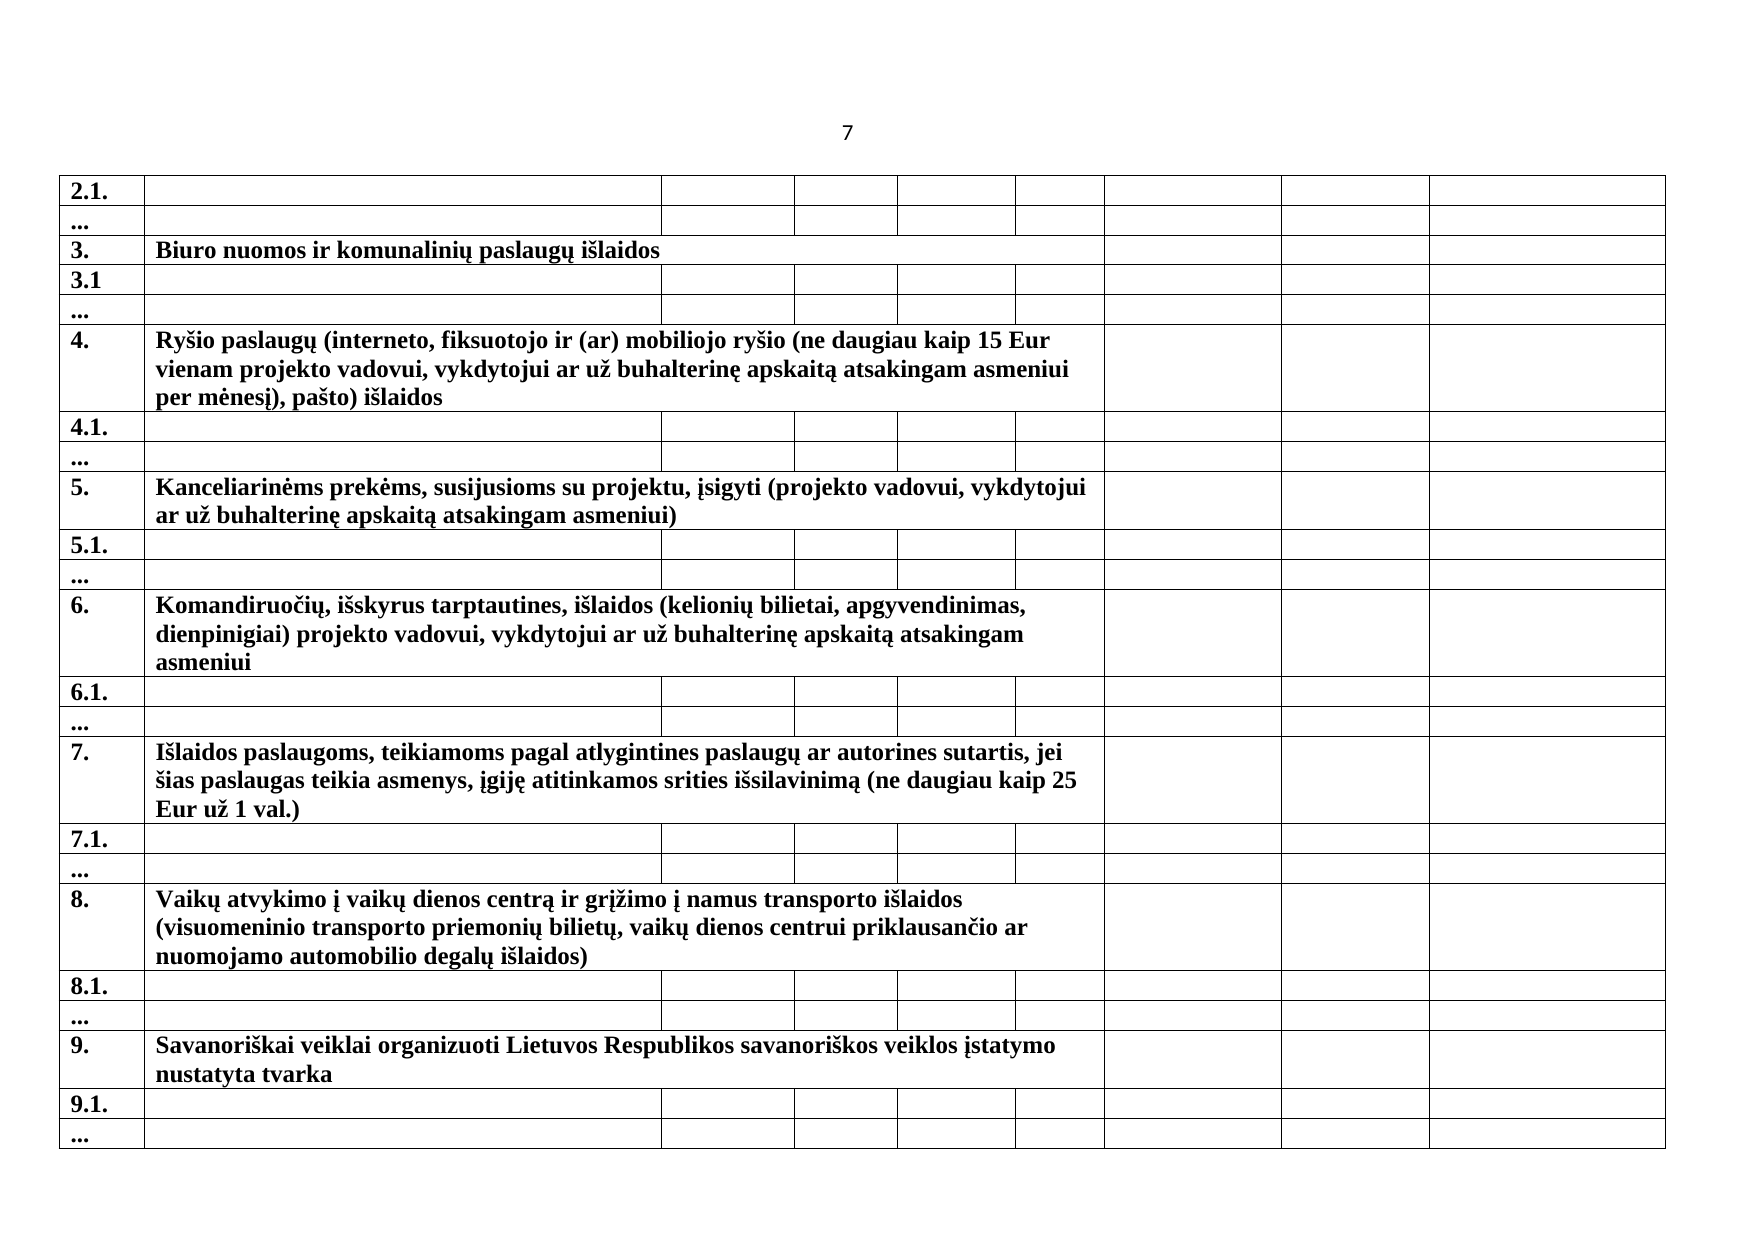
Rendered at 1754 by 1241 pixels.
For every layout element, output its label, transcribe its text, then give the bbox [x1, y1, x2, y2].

table_cell [662, 707, 794, 736]
table_cell [1282, 560, 1429, 589]
table_cell [795, 677, 897, 706]
table_cell [795, 854, 897, 883]
table_cell [1282, 854, 1429, 883]
table_cell [1105, 971, 1281, 1000]
table_cell [1016, 971, 1104, 1000]
table_cell [662, 530, 794, 559]
table_cell 6. [60, 590, 144, 676]
table_cell 4.1. [60, 412, 144, 441]
table_cell [1016, 824, 1104, 853]
table_cell Ryšio paslaugų (interneto, fiksuotojo ir (ar) mobiliojo ryšio (ne daugiau kaip 15 Eur vienam projekto vadovui, vykdytojui ar už buhalterinę apskaitą atsakingam asmeniui per mėnesį), pašto) išlaidos [145, 325, 1104, 411]
table_cell [795, 206, 897, 234]
table_cell [662, 854, 794, 883]
table_cell [1016, 442, 1104, 471]
table_cell [662, 971, 794, 1000]
table_cell [1430, 737, 1665, 823]
table_cell [898, 530, 1015, 559]
table_cell [1282, 206, 1429, 234]
table_cell [1105, 206, 1281, 234]
table_cell [145, 677, 661, 706]
table_cell [145, 442, 661, 471]
table_cell [898, 295, 1015, 324]
table_cell [795, 560, 897, 589]
table_cell 7.1. [60, 824, 144, 853]
table_cell [1105, 707, 1281, 736]
table_cell [795, 265, 897, 294]
table_cell [1105, 176, 1281, 205]
table_cell 6.1. [60, 677, 144, 706]
table_cell 9. [60, 1031, 144, 1088]
table_cell [1430, 1089, 1665, 1118]
table_cell [1105, 737, 1281, 823]
table_cell Išlaidos paslaugoms, teikiamoms pagal atlygintines paslaugų ar autorines sutartis, jei šias paslaugas teikia asmenys, įgiję atitinkamos srities išsilavinimą (ne daugiau kaip 25 Eur už 1 val.) [145, 737, 1104, 823]
table_cell 5. [60, 472, 144, 529]
table_cell [1430, 176, 1665, 205]
table_cell [1282, 325, 1429, 411]
table_cell [1282, 295, 1429, 324]
table_cell Komandiruočių, išskyrus tarptautines, išlaidos (kelionių bilietai, apgyvendinimas, dienpinigiai) projekto vadovui, vykdytojui ar už buhalterinę apskaitą atsakingam asmeniui [145, 590, 1104, 676]
table_cell [662, 1001, 794, 1029]
table_cell Savanoriškai veiklai organizuoti Lietuvos Respublikos savanoriškos veiklos įstatymo nustatyta tvarka [145, 1031, 1104, 1088]
table_cell [145, 971, 661, 1000]
table_cell [1016, 1001, 1104, 1029]
table_cell Vaikų atvykimo į vaikų dienos centrą ir grįžimo į namus transporto išlaidos (visuomeninio transporto priemonių bilietų, vaikų dienos centrui priklausančio ar nuomojamo automobilio degalų išlaidos) [145, 884, 1104, 970]
table_cell [1105, 325, 1281, 411]
table_cell [1282, 1031, 1429, 1088]
table_cell [662, 295, 794, 324]
table_cell [662, 206, 794, 234]
table_cell [1016, 295, 1104, 324]
table_cell [1430, 1031, 1665, 1088]
table_cell ... [60, 560, 144, 589]
table_cell [1430, 412, 1665, 441]
table_cell [898, 412, 1015, 441]
table_cell 3.1 [60, 265, 144, 294]
table_cell [1105, 442, 1281, 471]
table_cell [145, 854, 661, 883]
table_cell [145, 530, 661, 559]
table_cell [795, 824, 897, 853]
table_cell [1105, 677, 1281, 706]
table_cell [1282, 884, 1429, 970]
table_cell [795, 412, 897, 441]
table_cell [898, 1119, 1015, 1148]
table_cell [662, 265, 794, 294]
table_cell [1105, 560, 1281, 589]
table_cell [1430, 1001, 1665, 1029]
table_cell Kanceliarinėms prekėms, susijusioms su projektu, įsigyti (projekto vadovui, vykdytojui ar už buhalterinę apskaitą atsakingam asmeniui) [145, 472, 1104, 529]
table_cell 9.1. [60, 1089, 144, 1118]
table_cell Biuro nuomos ir komunalinių paslaugų išlaidos [145, 236, 1104, 264]
table_cell [662, 1119, 794, 1148]
table_cell [1105, 412, 1281, 441]
table_cell [795, 295, 897, 324]
table_cell [898, 824, 1015, 853]
table_cell [1105, 884, 1281, 970]
table_cell [795, 707, 897, 736]
table_cell [145, 560, 661, 589]
table_cell [1105, 295, 1281, 324]
table_cell [898, 176, 1015, 205]
table_cell [898, 560, 1015, 589]
table_cell 2.1. [60, 176, 144, 205]
table_cell [145, 412, 661, 441]
table_cell [898, 677, 1015, 706]
table_cell [662, 824, 794, 853]
table_cell [1430, 971, 1665, 1000]
table_cell [1105, 1119, 1281, 1148]
table_cell ... [60, 1119, 144, 1148]
table_cell [1105, 530, 1281, 559]
table_cell [1105, 1089, 1281, 1118]
table_cell [1282, 1001, 1429, 1029]
table_cell [795, 1089, 897, 1118]
table_cell [1282, 176, 1429, 205]
table_cell [898, 442, 1015, 471]
table_cell ... [60, 707, 144, 736]
table_cell [145, 707, 661, 736]
table_cell [1016, 707, 1104, 736]
table_cell [1016, 206, 1104, 234]
table_cell [662, 1089, 794, 1118]
table_cell [1430, 854, 1665, 883]
table_cell [1105, 824, 1281, 853]
table_cell 4. [60, 325, 144, 411]
table_cell [1282, 707, 1429, 736]
table_cell [145, 1089, 661, 1118]
table_cell [1430, 472, 1665, 529]
table_cell [1105, 1031, 1281, 1088]
table_cell [145, 1119, 661, 1148]
table_cell [1430, 265, 1665, 294]
table_cell [898, 707, 1015, 736]
table_cell [1105, 1001, 1281, 1029]
table_cell 5.1. [60, 530, 144, 559]
table_cell [1016, 854, 1104, 883]
table_cell [1430, 884, 1665, 970]
table_cell [145, 206, 661, 234]
table_cell [1430, 530, 1665, 559]
table_cell [898, 1089, 1015, 1118]
table_cell [1430, 442, 1665, 471]
table_cell [1430, 236, 1665, 264]
table_cell [898, 265, 1015, 294]
table_cell [1016, 412, 1104, 441]
table_cell [1430, 560, 1665, 589]
table_cell [1282, 677, 1429, 706]
table_cell [1282, 590, 1429, 676]
table_cell ... [60, 206, 144, 234]
table_cell ... [60, 442, 144, 471]
table_cell [145, 295, 661, 324]
table_cell [1016, 176, 1104, 205]
table_cell [795, 1119, 897, 1148]
table_cell [1282, 1089, 1429, 1118]
table_cell [795, 971, 897, 1000]
table_cell [1282, 530, 1429, 559]
table_cell [145, 265, 661, 294]
table_cell [1105, 236, 1281, 264]
table_cell [795, 176, 897, 205]
table_cell [898, 971, 1015, 1000]
table_cell [1016, 677, 1104, 706]
table_cell [795, 442, 897, 471]
table_cell [1430, 206, 1665, 234]
table_cell 8.1. [60, 971, 144, 1000]
table_cell [795, 530, 897, 559]
table_cell [145, 176, 661, 205]
table_cell [1105, 854, 1281, 883]
table_cell ... [60, 295, 144, 324]
table_cell [1430, 707, 1665, 736]
table_cell [1282, 442, 1429, 471]
table_cell [1430, 590, 1665, 676]
table_cell [898, 206, 1015, 234]
table_cell [1282, 1119, 1429, 1148]
table_cell [145, 824, 661, 853]
table_cell 7. [60, 737, 144, 823]
table_cell [1105, 472, 1281, 529]
table_cell [662, 176, 794, 205]
table_cell [1282, 265, 1429, 294]
table_cell [898, 1001, 1015, 1029]
table_cell [662, 442, 794, 471]
table_cell [662, 677, 794, 706]
table_cell [1016, 1089, 1104, 1118]
table_cell [1016, 265, 1104, 294]
table_cell [662, 412, 794, 441]
table_cell [1430, 1119, 1665, 1148]
table_cell [1430, 325, 1665, 411]
table_cell 3. [60, 236, 144, 264]
table_cell [1105, 590, 1281, 676]
table_cell [1282, 824, 1429, 853]
table_cell 8. [60, 884, 144, 970]
table_cell [1430, 824, 1665, 853]
table_cell [1282, 412, 1429, 441]
table_cell ... [60, 1001, 144, 1029]
table_cell [795, 1001, 897, 1029]
table_cell [1282, 236, 1429, 264]
table_cell [1282, 472, 1429, 529]
table_cell [1282, 737, 1429, 823]
table_cell ... [60, 854, 144, 883]
table_cell [1430, 677, 1665, 706]
table_cell [1016, 530, 1104, 559]
table_cell [1282, 971, 1429, 1000]
table_cell [662, 560, 794, 589]
table_cell [1430, 295, 1665, 324]
table_cell [1016, 560, 1104, 589]
table_cell [145, 1001, 661, 1029]
table_cell [1105, 265, 1281, 294]
table_cell [898, 854, 1015, 883]
table_cell [1016, 1119, 1104, 1148]
